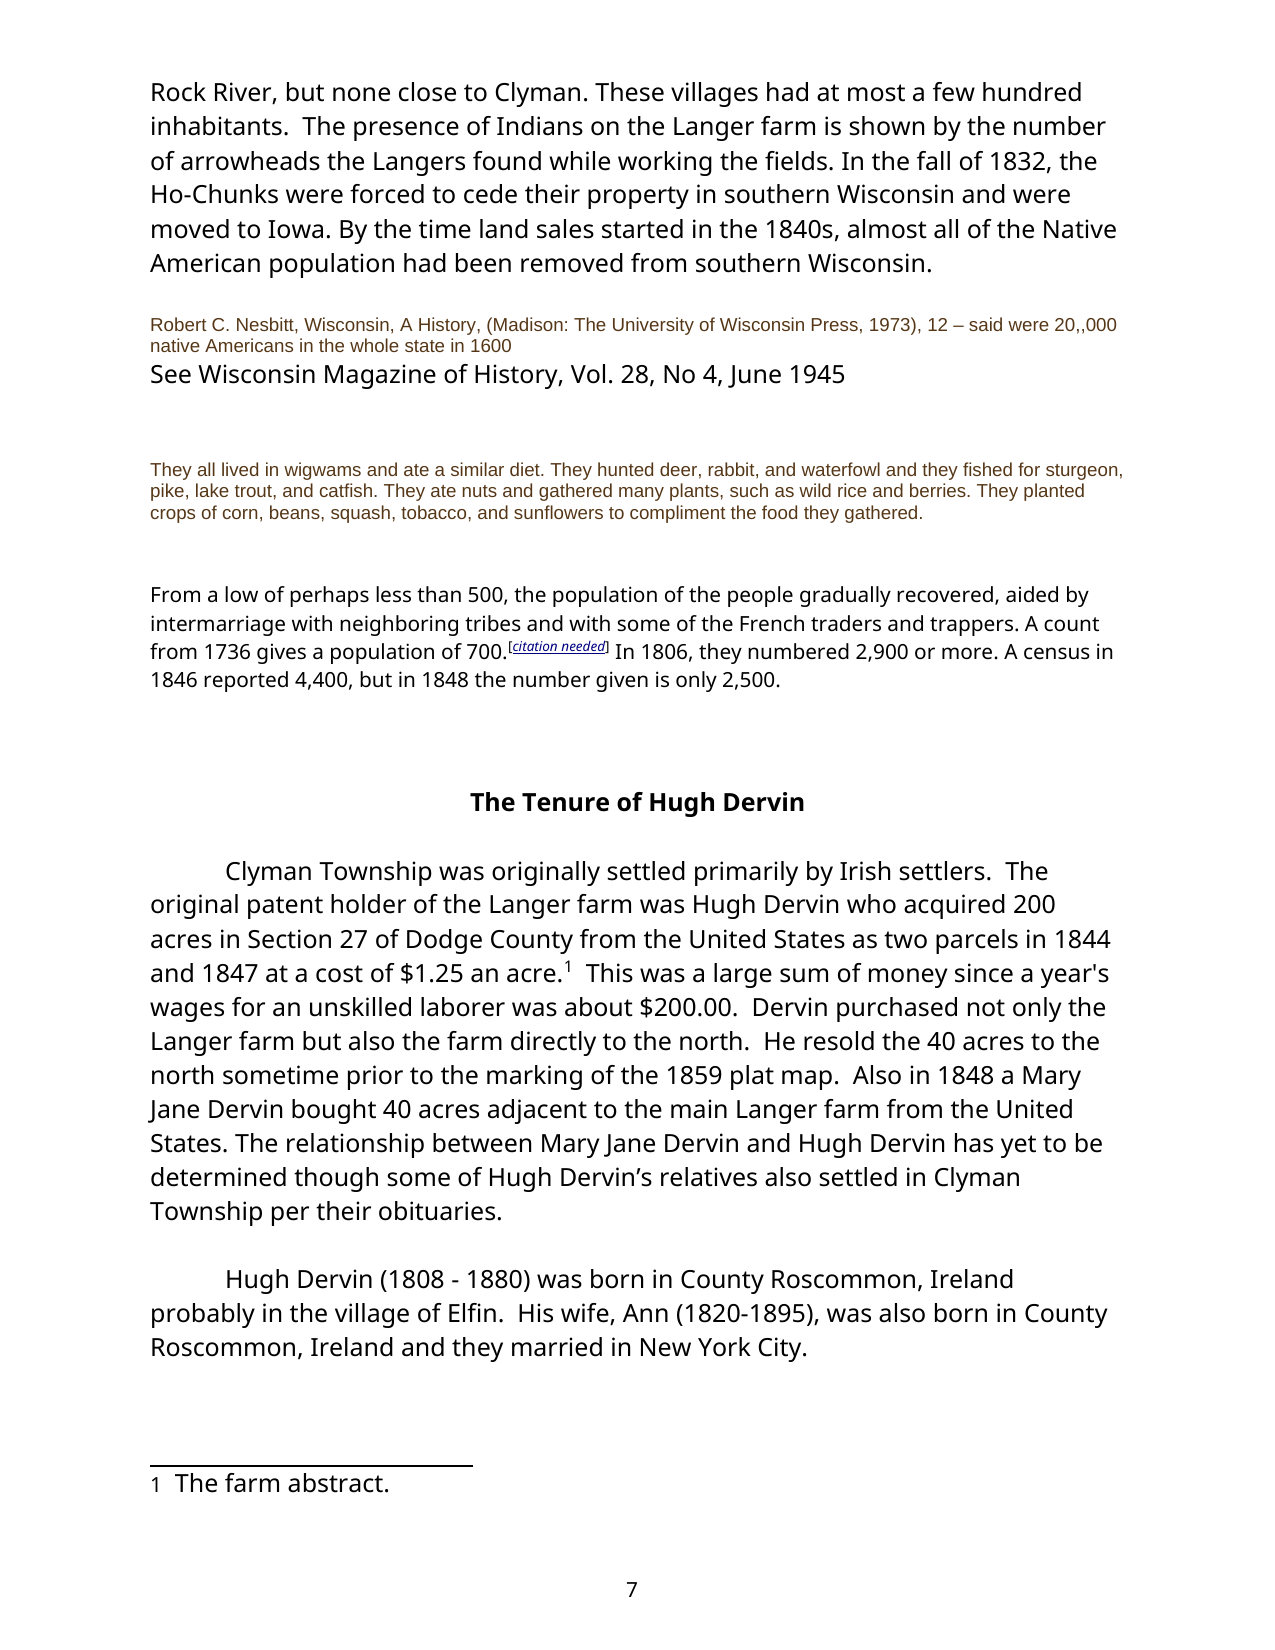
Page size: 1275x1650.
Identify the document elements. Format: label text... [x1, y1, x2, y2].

text They all lived in wigwams and ate a similar diet. They hunted deer, rabbit, and waterfowl and they fished for sturgeon, pike, lake trout, and catfish. They ate nuts and gathered many plants, such as wild rice and berries. They planted crops of corn, beans, squash, tobacco, and sunflowers to compliment the food they gathered. [150, 459, 1125, 523]
text The farm abstract. [150, 1466, 1125, 1500]
text Robert C. Nesbitt, Wisconsin, A History, (Madison: The University of Wisconsin Press, 1973), 12 – said were 20,,000 native Americans in the whole state in 1600 [150, 313, 1125, 357]
text Hugh Dervin (1808 - 1880) was born in County Roscommon, Ireland probably in the village of Elfin. His wife, Ann (1820-1895), was also born in County Roscommon, Ireland and they married in New York City. [150, 1262, 1125, 1364]
text From a low of perhaps less than 500, the population of the people gradually recovered, aided by intermarriage with neighboring tribes and with some of the French traders and trappers. A count from 1736 gives a population of 700.[citation needed] In 1806, they numbered 2,900 or more. A census in 1846 reported 4,400, but in 1848 the number given is only 2,500. [150, 580, 1125, 694]
text See Wisconsin Magazine of History, Vol. 28, No 4, June 1945 [150, 357, 1125, 391]
text Rock River, but none close to Clyman. These villages had at most a few hundred inhabitants. The presence of Indians on the Langer farm is shown by the number of arrowheads the Langers found while working the fields. In the fall of 1832, the Ho-Chunks were forced to cede their property in southern Wisconsin and were moved to Iowa. By the time land sales started in the 1840s, almost all of the Native American population had been removed from southern Wisconsin. [150, 75, 1125, 279]
text The Tenure of Hugh Dervin [150, 785, 1125, 819]
text Clyman Township was originally settled primarily by Irish settlers. The original patent holder of the Langer farm was Hugh Dervin who acquired 200 acres in Section 27 of Dodge County from the United States as two parcels in 1844 and 1847 at a cost of $1.25 an acre. This was a large sum of money since a year's wages for an unskilled laborer was about $200.00. Dervin purchased not only the Langer farm but also the farm directly to the north. He resold the 40 acres to the north sometime prior to the marking of the 1859 plat map. Also in 1848 a Mary Jane Dervin bought 40 acres adjacent to the main Langer farm from the United States. The relationship between Mary Jane Dervin and Hugh Dervin has yet to be determined though some of Hugh Dervin’s relatives also settled in Clyman Township per their obituaries. [150, 853, 1125, 1228]
